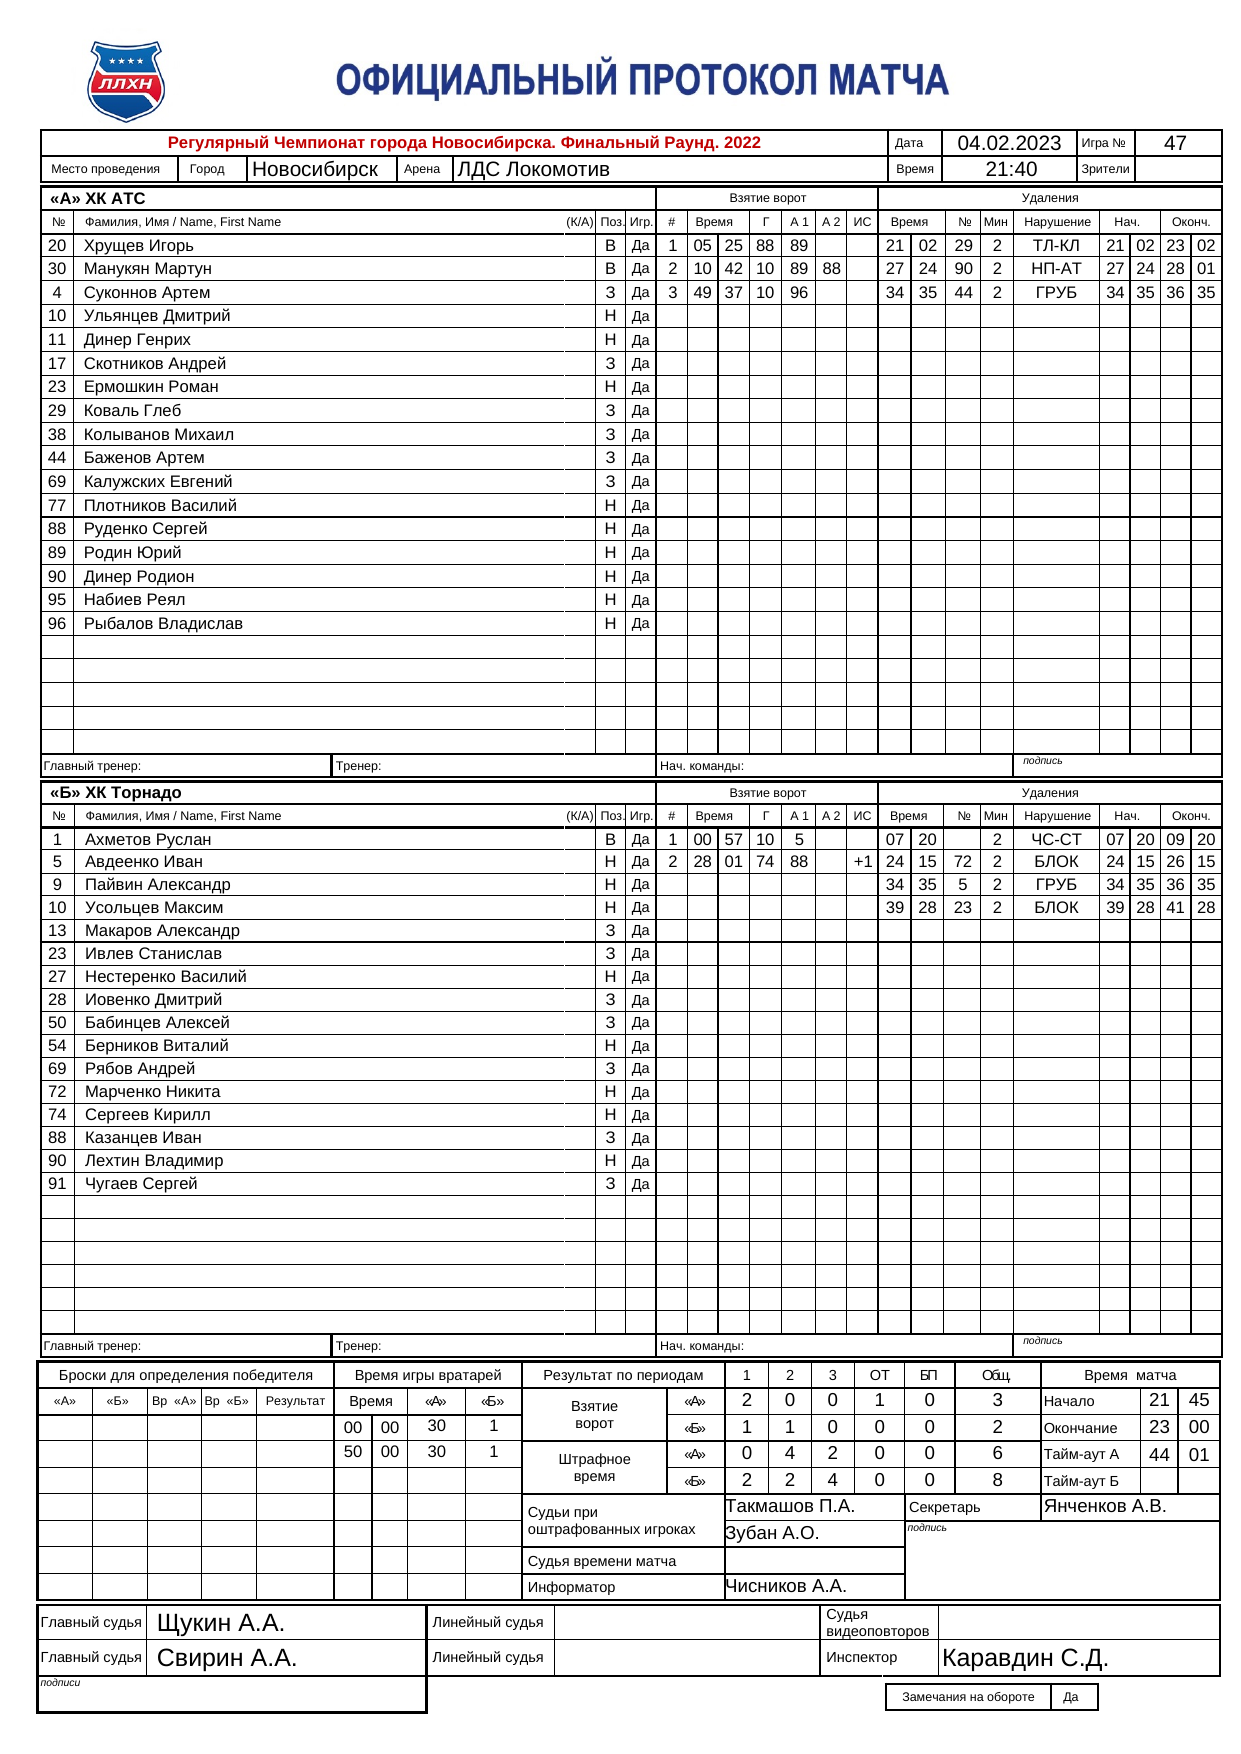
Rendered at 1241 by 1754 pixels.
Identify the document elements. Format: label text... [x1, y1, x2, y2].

table_cell [719, 376, 749, 398]
table_cell [257, 1468, 333, 1493]
table_cell Фамилия, Имя / Name, First Name [75, 805, 565, 826]
table_cell Да [626, 1150, 655, 1172]
table_cell [1014, 1265, 1099, 1287]
table_cell З [596, 281, 625, 303]
table_cell [750, 612, 781, 634]
table_cell [912, 518, 945, 540]
table_cell [946, 470, 980, 493]
table_cell [981, 1081, 1013, 1103]
table_cell [1192, 1081, 1221, 1103]
table_cell Да [626, 1104, 655, 1126]
table_header Результат по периодам [523, 1363, 724, 1387]
table_cell [1014, 1196, 1099, 1218]
table_cell [719, 989, 749, 1011]
table_cell [596, 1288, 625, 1310]
table_cell 36 [1161, 874, 1190, 895]
table_cell 20 [912, 829, 943, 849]
table_cell [688, 1173, 717, 1195]
table_cell [1100, 920, 1129, 941]
table_cell [202, 1441, 256, 1467]
table_cell А 2 [816, 211, 846, 233]
table_cell Да [626, 850, 655, 872]
table_cell [565, 920, 595, 941]
table_cell № [42, 805, 74, 826]
table_cell [565, 1288, 595, 1310]
table_cell [847, 446, 877, 469]
table_cell [944, 829, 980, 849]
table_cell 0 [905, 1442, 954, 1467]
table_cell [879, 612, 910, 634]
table_cell [750, 305, 781, 327]
table_cell Да [626, 920, 655, 941]
table_cell Инспектор [821, 1640, 938, 1675]
table_cell [1192, 518, 1221, 540]
table_cell 24 [912, 257, 945, 280]
table_cell [981, 1196, 1013, 1218]
table_cell [373, 1521, 407, 1546]
table_cell [981, 1104, 1013, 1126]
table_cell 2 [981, 257, 1013, 280]
table_cell Нарушение [1014, 805, 1099, 826]
table_cell Да [626, 588, 655, 611]
table_cell [1131, 612, 1160, 634]
table_cell [912, 446, 945, 469]
table_cell [596, 707, 625, 729]
table_cell [688, 636, 717, 658]
table_cell [565, 636, 595, 658]
table_cell [879, 1265, 910, 1287]
table_cell подпись [1014, 1335, 1221, 1356]
table_cell 96 [42, 612, 73, 634]
table_cell [879, 966, 910, 987]
table_cell [202, 1416, 256, 1440]
table_cell Нач. команды: [657, 1335, 1012, 1356]
table_cell [946, 683, 980, 706]
table_cell Да [626, 541, 655, 564]
table_cell Да [626, 612, 655, 634]
table_cell [981, 1012, 1013, 1033]
table_cell 8 [956, 1468, 1040, 1493]
table_cell [1014, 541, 1099, 564]
table_cell [847, 376, 877, 398]
table_cell [1100, 943, 1129, 964]
table_cell [719, 1219, 749, 1241]
table_cell Да [626, 305, 655, 327]
table_cell 09 [1161, 829, 1190, 849]
table_cell 0 [812, 1415, 854, 1440]
table_cell ГРУБ [1014, 874, 1099, 895]
table_cell 88 [782, 850, 815, 872]
table_cell [816, 612, 846, 634]
table_cell [373, 1574, 407, 1599]
table_cell [719, 446, 749, 469]
table_cell [944, 1242, 980, 1264]
table_cell [719, 896, 749, 918]
table_cell [946, 541, 980, 564]
table_cell Линейный судья [428, 1640, 554, 1675]
table_cell (К/А) [565, 805, 595, 826]
table_cell [1014, 943, 1099, 964]
table_cell [1192, 1035, 1221, 1057]
table_cell [981, 1058, 1013, 1079]
table_cell [1131, 659, 1160, 682]
table_cell [879, 305, 910, 327]
table_cell [657, 305, 687, 327]
table_cell 45 [1179, 1389, 1219, 1413]
table_cell [1192, 328, 1221, 351]
table_cell [879, 565, 910, 587]
table_cell [39, 1494, 92, 1520]
table_cell [1014, 1012, 1099, 1033]
table_cell [75, 1288, 564, 1310]
table_cell 1 [42, 829, 74, 849]
table_cell № [42, 211, 73, 233]
table_cell [1161, 1127, 1190, 1149]
table_cell [1192, 612, 1221, 634]
table_cell [1100, 1196, 1129, 1218]
table_cell [719, 943, 749, 964]
table_cell 21 [1141, 1389, 1177, 1413]
table_cell [1131, 1150, 1160, 1172]
table_cell [565, 989, 595, 1011]
table_cell 38 [42, 423, 73, 445]
table_cell [847, 305, 877, 327]
table_cell А 1 [782, 805, 815, 826]
table_cell [1014, 966, 1099, 987]
table_cell Ахметов Руслан [75, 829, 564, 849]
table_header 1 [726, 1363, 768, 1387]
table_cell [1014, 352, 1099, 374]
table_cell 77 [42, 494, 73, 516]
table_cell [782, 588, 815, 611]
table_cell 37 [719, 281, 749, 303]
table_cell Берников Виталий [75, 1035, 564, 1057]
table_cell [688, 1265, 717, 1287]
table_cell Поз. [596, 211, 625, 233]
table_cell Сергеев Кирилл [75, 1104, 564, 1126]
table_cell [1100, 494, 1129, 516]
table_cell [847, 896, 877, 918]
table_cell «Б» [93, 1389, 147, 1413]
table_cell [782, 1104, 815, 1126]
table_cell [657, 1265, 687, 1287]
table_cell [373, 1494, 407, 1520]
table_cell [1100, 730, 1129, 753]
table_cell [1192, 588, 1221, 611]
table_cell 2 [812, 1442, 854, 1467]
table_cell [1161, 565, 1190, 587]
table_cell 00 [373, 1441, 407, 1467]
table_cell [565, 328, 595, 351]
table_cell [750, 1288, 781, 1310]
table_cell [750, 920, 781, 941]
table_cell [626, 1242, 655, 1264]
table_cell [1192, 1265, 1221, 1287]
table_cell 21 [879, 235, 910, 256]
table_cell [816, 1104, 846, 1126]
table_cell 3 [657, 281, 687, 303]
table_cell [879, 1150, 910, 1172]
table_cell [879, 1104, 910, 1126]
table_cell [912, 352, 945, 374]
table_cell [565, 730, 595, 753]
table_cell [657, 1196, 687, 1218]
table_cell [1014, 1081, 1099, 1103]
table_cell [596, 1265, 625, 1287]
table_cell [782, 352, 815, 374]
table_cell 5 [944, 874, 980, 895]
table_cell [782, 943, 815, 964]
table_cell [688, 1081, 717, 1103]
table_cell [657, 1104, 687, 1126]
table_cell Ивлев Станислав [75, 943, 564, 964]
table_cell [912, 730, 945, 753]
table_cell НП-АТ [1014, 257, 1099, 280]
table_cell [1192, 683, 1221, 706]
table_header Броски для определения победителя [39, 1363, 333, 1387]
table_cell [42, 1242, 74, 1264]
table_cell [946, 376, 980, 398]
table_cell 11 [42, 328, 73, 351]
table_cell [688, 470, 717, 493]
table_cell Тайм-аут Б [1042, 1468, 1140, 1493]
table_cell 69 [42, 470, 73, 493]
table_cell [42, 730, 73, 753]
table_cell 0 [905, 1468, 954, 1493]
table_cell [719, 1311, 749, 1333]
table_cell Да [626, 1058, 655, 1079]
table_cell [688, 920, 717, 941]
table_cell [750, 966, 781, 987]
table_cell [946, 423, 980, 445]
table_cell Динер Генрих [74, 328, 564, 351]
table_cell Авдеенко Иван [75, 850, 564, 872]
table_cell [1100, 305, 1129, 327]
table_cell [657, 1150, 687, 1172]
table_cell [202, 1468, 256, 1493]
table_cell 2 [981, 829, 1013, 849]
table_cell [1099, 1682, 1220, 1711]
table_cell [1014, 446, 1099, 469]
table_cell [816, 1242, 846, 1264]
table_cell 4 [769, 1442, 811, 1467]
table_cell [1100, 1173, 1129, 1195]
table_cell 02 [912, 235, 945, 256]
table_cell [750, 1242, 781, 1264]
table_cell [688, 874, 717, 895]
table_cell [879, 1219, 910, 1241]
table_cell [688, 328, 717, 351]
table_cell [565, 352, 595, 374]
table_cell [750, 423, 781, 445]
table_cell [1131, 376, 1160, 398]
table_cell [657, 612, 687, 634]
table_cell Да [626, 1081, 655, 1103]
table_cell [657, 966, 687, 987]
table_cell [202, 1547, 256, 1573]
table_cell [688, 989, 717, 1011]
table_cell [257, 1494, 333, 1520]
table_cell [93, 1494, 147, 1520]
table_cell [719, 966, 749, 987]
table_cell [39, 1574, 92, 1599]
table_cell [1192, 376, 1221, 398]
table_header 3 [812, 1363, 854, 1387]
table_cell [75, 1242, 564, 1264]
table_cell [719, 1081, 749, 1103]
table_cell Н [596, 966, 625, 987]
table_cell Чугаев Сергей [75, 1173, 564, 1195]
table_cell [879, 352, 910, 374]
table_cell [847, 328, 877, 351]
table_cell 27 [1100, 257, 1129, 280]
table_cell [1161, 494, 1190, 516]
table_cell [657, 1127, 687, 1149]
table_cell [565, 683, 595, 706]
table_cell Результат [257, 1389, 333, 1413]
table_cell [565, 1265, 595, 1287]
table_cell 10 [750, 829, 781, 849]
table_cell [750, 1311, 781, 1333]
table_cell Да [626, 446, 655, 469]
table_cell 07 [1100, 829, 1129, 849]
table_cell [657, 541, 687, 564]
table_cell [555, 1640, 819, 1675]
table_cell 28 [1131, 896, 1160, 918]
table_cell Марченко Никита [75, 1081, 564, 1103]
table_cell [912, 920, 943, 941]
table_cell 01 [719, 850, 749, 872]
table_cell [565, 1012, 595, 1033]
table_cell [565, 1219, 595, 1241]
table_cell [626, 1288, 655, 1310]
table_cell [688, 707, 717, 729]
table_cell [657, 1035, 687, 1057]
table_cell [1131, 588, 1160, 611]
table_cell [688, 541, 717, 564]
table_cell [750, 588, 781, 611]
table_cell Да [626, 896, 655, 918]
table_cell А 1 [782, 211, 815, 233]
table_cell [719, 683, 749, 706]
table_cell [1100, 966, 1129, 987]
table_cell [93, 1521, 147, 1546]
table_cell [565, 1150, 595, 1172]
table_cell 21:40 [943, 157, 1076, 181]
table_cell 50 [42, 1012, 74, 1033]
table_cell [1100, 470, 1129, 493]
table_cell [1161, 1288, 1190, 1310]
table_cell [981, 1173, 1013, 1195]
table_cell [847, 423, 877, 445]
table_cell [1014, 1058, 1099, 1079]
table_cell [1100, 1242, 1129, 1264]
table_cell А 2 [816, 805, 846, 826]
table_cell Судья времени матча [523, 1548, 724, 1573]
table_cell [944, 1173, 980, 1195]
table_cell Да [626, 943, 655, 964]
table_cell [1014, 376, 1099, 398]
table_cell [719, 730, 749, 753]
table_cell 2 [657, 850, 687, 872]
table_cell 34 [1100, 874, 1129, 895]
table_cell [1161, 376, 1190, 398]
table_cell [657, 1311, 687, 1333]
table_cell [1100, 1104, 1129, 1126]
table_cell Игр. [626, 211, 655, 233]
table_cell [816, 518, 846, 540]
table_cell [782, 423, 815, 445]
table_cell [981, 1150, 1013, 1172]
table_cell [782, 305, 815, 327]
table_cell [565, 399, 595, 422]
table_cell 44 [1141, 1441, 1177, 1467]
table_cell [750, 565, 781, 587]
table_cell [335, 1547, 371, 1573]
table_cell 10 [42, 305, 73, 327]
table_cell 3 [956, 1389, 1040, 1413]
table_cell [1131, 494, 1160, 516]
table_cell 1 [657, 829, 687, 849]
table_cell [1131, 1035, 1160, 1057]
table_cell [782, 1288, 815, 1310]
table_cell [912, 1104, 943, 1126]
table_cell [1161, 966, 1190, 987]
table_cell [596, 730, 625, 753]
table_cell [1100, 588, 1129, 611]
table_cell [1131, 636, 1160, 658]
table_cell [1100, 446, 1129, 469]
table_cell [981, 399, 1013, 422]
table_cell 2 [981, 850, 1013, 872]
table_cell [750, 376, 781, 398]
table_cell [688, 612, 717, 634]
table_cell [1161, 1196, 1190, 1218]
table_cell [1131, 1173, 1160, 1195]
table_cell [1100, 399, 1129, 422]
table_cell [408, 1494, 465, 1520]
table_cell [879, 1127, 910, 1149]
table_cell 2 [657, 257, 687, 280]
table_cell «Б» [668, 1468, 724, 1493]
table_cell [719, 1288, 749, 1310]
table_cell [750, 328, 781, 351]
table_cell Информатор [523, 1575, 724, 1599]
table_cell [944, 966, 980, 987]
table_cell 30 [42, 257, 73, 280]
table_cell [816, 1219, 846, 1241]
table_cell 20 [1192, 829, 1221, 849]
table_cell Руденко Сергей [74, 518, 564, 540]
table_cell [1131, 707, 1160, 729]
table_cell [847, 541, 877, 564]
table_cell [944, 1311, 980, 1333]
table_cell [1131, 920, 1160, 941]
table_cell [816, 896, 846, 918]
table_cell [688, 446, 717, 469]
table_cell Плотников Василий [74, 494, 564, 516]
table_cell [657, 943, 687, 964]
table_cell [565, 1196, 595, 1218]
table_cell [719, 352, 749, 374]
table_cell [847, 399, 877, 422]
table_cell [148, 1441, 201, 1467]
table_cell 5 [782, 829, 815, 849]
table_cell [1131, 1219, 1160, 1241]
table_cell [879, 1081, 910, 1103]
table_cell [944, 1219, 980, 1241]
table_cell [335, 1468, 371, 1493]
table_cell [565, 966, 595, 987]
table_cell [719, 470, 749, 493]
table_cell 9 [42, 874, 74, 895]
table_cell 2 [981, 281, 1013, 303]
table_cell [75, 1311, 564, 1333]
table_header 47 [1136, 131, 1221, 155]
table_cell 36 [1161, 281, 1190, 303]
table_cell [688, 1104, 717, 1126]
table_cell Динер Родион [74, 565, 564, 587]
table_cell [466, 1468, 521, 1493]
table_cell [1131, 1288, 1160, 1310]
table_cell Поз. [596, 805, 625, 826]
table_cell [981, 612, 1013, 634]
table_cell [816, 235, 846, 256]
table_cell [657, 659, 687, 682]
table_cell Нач. [1100, 805, 1160, 826]
table_cell 07 [879, 829, 910, 849]
table_cell [719, 399, 749, 422]
table_cell [912, 1311, 943, 1333]
table_header «А» ХК АТС [42, 188, 655, 209]
table_cell [565, 612, 595, 634]
table_cell Н [596, 1035, 625, 1057]
table_cell [626, 1196, 655, 1218]
table_cell Линейный судья [428, 1606, 554, 1639]
table_cell [148, 1547, 201, 1573]
table_cell Время [879, 211, 945, 233]
table_cell [944, 1104, 980, 1126]
table_cell [879, 989, 910, 1011]
table_cell [981, 376, 1013, 398]
table_cell [750, 707, 781, 729]
table_cell [1014, 1035, 1099, 1057]
table_cell [657, 920, 687, 941]
table_cell [93, 1547, 147, 1573]
table_cell 4 [812, 1468, 854, 1493]
table_cell [1014, 423, 1099, 445]
table_cell [1161, 1311, 1190, 1333]
table_cell З [596, 1173, 625, 1195]
table_cell [879, 1173, 910, 1195]
table_cell Главный судья [39, 1640, 146, 1675]
table_cell [1136, 157, 1221, 181]
table_cell [847, 1035, 877, 1057]
table_cell [782, 1150, 815, 1172]
table_cell Лехтин Владимир [75, 1150, 564, 1172]
table_cell [657, 683, 687, 706]
table_cell ГРУБ [1014, 281, 1099, 303]
table_header Взятие ворот [657, 783, 877, 803]
table_cell 28 [1161, 257, 1190, 280]
table_cell Свирин А.А. [147, 1640, 425, 1675]
table_cell Н [596, 328, 625, 351]
table_cell [1014, 1173, 1099, 1195]
table_cell 0 [855, 1415, 904, 1440]
table_cell [1100, 1150, 1129, 1172]
table_cell [816, 470, 846, 493]
table_cell В [596, 235, 625, 256]
table_cell 2 [981, 235, 1013, 256]
table_cell [750, 1196, 781, 1218]
table_cell [847, 235, 877, 256]
table_cell Оконч. [1161, 211, 1221, 233]
table_cell Да [626, 966, 655, 987]
table_cell [466, 1574, 521, 1599]
table_cell [565, 281, 595, 303]
table_cell [1161, 328, 1190, 351]
table_cell [782, 636, 815, 658]
table_cell З [596, 920, 625, 941]
table_cell [565, 659, 595, 682]
table_cell [1014, 328, 1099, 351]
table_cell 10 [750, 257, 781, 280]
table_cell [565, 376, 595, 398]
table_cell «А» [668, 1389, 724, 1413]
table_cell Секретарь [906, 1495, 1040, 1520]
table_cell Главный судья [39, 1606, 146, 1639]
table_cell [74, 659, 564, 682]
table_cell [1161, 1242, 1190, 1264]
table_cell 72 [944, 850, 980, 872]
table_cell Иовенко Дмитрий [75, 989, 564, 1011]
table_cell [782, 966, 815, 987]
table_cell [912, 943, 943, 964]
table_cell Да [626, 235, 655, 256]
table_cell 28 [912, 896, 943, 918]
table_cell [981, 494, 1013, 516]
table_cell [1014, 1288, 1099, 1310]
table_cell [408, 1574, 465, 1599]
table_cell 90 [946, 257, 980, 280]
table_cell [688, 1288, 717, 1310]
table_cell [847, 1012, 877, 1033]
table_cell Н [596, 850, 625, 872]
table_cell [1161, 352, 1190, 374]
table_cell [782, 896, 815, 918]
table_cell [1014, 1311, 1099, 1333]
table_cell [719, 1035, 749, 1057]
table_cell [335, 1574, 371, 1599]
table_cell [816, 1035, 846, 1057]
table_cell [373, 1547, 407, 1573]
table_cell [1131, 518, 1160, 540]
table_cell 35 [1131, 874, 1160, 895]
table_cell [596, 1242, 625, 1264]
table_cell [1192, 636, 1221, 658]
table_cell [719, 1173, 749, 1195]
table_cell [1192, 730, 1221, 753]
table_cell Да [626, 829, 655, 849]
table_cell [596, 1196, 625, 1218]
table_cell З [596, 1058, 625, 1079]
table_cell [847, 1127, 877, 1149]
table_cell [1131, 683, 1160, 706]
table_cell [816, 1127, 846, 1149]
table_cell [879, 1311, 910, 1333]
table_cell Н [596, 874, 625, 895]
table_cell подпись [1014, 755, 1221, 776]
table_cell [719, 612, 749, 634]
table_cell 74 [750, 850, 781, 872]
table_cell [1192, 707, 1221, 729]
table_cell 0 [726, 1442, 768, 1467]
table_cell [782, 1196, 815, 1218]
table_cell [782, 730, 815, 753]
table_cell [657, 494, 687, 516]
table_cell [1192, 446, 1221, 469]
table_cell Вр «Б» [202, 1389, 256, 1413]
table_cell [1014, 636, 1099, 658]
table_cell +1 [847, 850, 877, 872]
table_cell [879, 399, 910, 422]
table_cell 35 [912, 874, 943, 895]
table_cell Калужских Евгений [74, 470, 564, 493]
table_cell [42, 636, 73, 658]
table_cell [750, 1081, 781, 1103]
table_cell [565, 1242, 595, 1264]
table_cell [1100, 1219, 1129, 1241]
table_cell Арена [398, 157, 452, 181]
table_cell 00 [1179, 1415, 1219, 1440]
table_cell [257, 1416, 333, 1440]
table_cell «Б» [668, 1415, 724, 1440]
table_cell [946, 399, 980, 422]
table_cell 23 [42, 943, 74, 964]
table_cell [719, 565, 749, 587]
table_cell 17 [42, 352, 73, 374]
table_cell [1014, 920, 1099, 941]
table_cell # [657, 211, 687, 233]
table_cell [1161, 707, 1190, 729]
table_cell [257, 1521, 333, 1546]
table_cell [565, 874, 595, 895]
table_cell [912, 1265, 943, 1287]
table_cell [816, 1265, 846, 1287]
table_cell Коваль Глеб [74, 399, 564, 422]
table_cell 0 [905, 1389, 954, 1413]
table_cell [688, 565, 717, 587]
table_cell [657, 376, 687, 398]
table_cell 44 [946, 281, 980, 303]
table_cell [688, 1150, 717, 1172]
table_cell 96 [782, 281, 815, 303]
table_cell [782, 612, 815, 634]
table_cell [981, 989, 1013, 1011]
table_cell Зрители [1078, 157, 1134, 181]
table_cell [1014, 659, 1099, 682]
table_cell Г [750, 805, 781, 826]
table_cell Набиев Реял [74, 588, 564, 611]
table_cell [93, 1441, 147, 1467]
table_cell Фамилия, Имя / Name, First Name [74, 211, 565, 233]
table_cell [688, 423, 717, 445]
table_cell [944, 1035, 980, 1057]
table_cell [657, 399, 687, 422]
table_cell [1100, 352, 1129, 374]
table_cell [912, 541, 945, 564]
table_cell # [657, 805, 687, 826]
table_cell [981, 920, 1013, 941]
table_cell ТЛ-КЛ [1014, 235, 1099, 256]
table_cell [879, 659, 910, 682]
table_cell [1131, 1104, 1160, 1126]
table_cell [912, 1173, 943, 1195]
table_cell Да [626, 281, 655, 303]
table_cell [816, 399, 846, 422]
table_cell [912, 1058, 943, 1079]
table_cell [782, 1058, 815, 1079]
table_cell [1131, 446, 1160, 469]
table_cell [847, 636, 877, 658]
table_cell 27 [879, 257, 910, 280]
table_cell [883, 1677, 1220, 1681]
table_cell № [946, 211, 980, 233]
table_cell [1161, 1035, 1190, 1057]
table_cell Окончание [1042, 1415, 1140, 1440]
table_cell [688, 966, 717, 987]
table_cell [981, 423, 1013, 445]
table_cell З [596, 352, 625, 374]
table_cell [1161, 920, 1190, 941]
table_cell [565, 1127, 595, 1149]
table_cell Время [879, 805, 943, 826]
table_cell [816, 1173, 846, 1195]
table_cell [981, 1265, 1013, 1287]
table_cell [816, 707, 846, 729]
table_cell [816, 328, 846, 351]
table_cell [657, 1219, 687, 1241]
table_cell [1131, 1265, 1160, 1287]
table_cell [719, 920, 749, 941]
table_cell [782, 920, 815, 941]
table_cell [782, 1173, 815, 1195]
table_cell [750, 659, 781, 682]
table_cell [657, 636, 687, 658]
table_cell [981, 943, 1013, 964]
table_cell [981, 636, 1013, 658]
table_cell [565, 423, 595, 445]
table_cell [816, 305, 846, 327]
table_cell [42, 707, 73, 729]
table_cell [750, 1012, 781, 1033]
table_cell [596, 636, 625, 658]
table_cell [596, 1311, 625, 1333]
table_cell Начало [1042, 1389, 1140, 1413]
table_cell [657, 896, 687, 918]
table_cell Нестеренко Василий [75, 966, 564, 987]
table_cell [1161, 659, 1190, 682]
table_cell [847, 989, 877, 1011]
table_cell [1192, 943, 1221, 964]
table_cell [816, 659, 846, 682]
table_cell [1161, 683, 1190, 706]
table_cell [879, 707, 910, 729]
table_cell 35 [1192, 874, 1221, 895]
table_cell [912, 305, 945, 327]
table_cell [782, 1035, 815, 1057]
table_cell Да [626, 328, 655, 351]
table_cell [719, 874, 749, 895]
table_cell [847, 966, 877, 987]
table_cell [816, 494, 846, 516]
table_cell 2 [769, 1468, 811, 1493]
table_cell [750, 399, 781, 422]
table_cell 90 [42, 565, 73, 587]
table_cell Да [626, 1035, 655, 1057]
table_cell [750, 1104, 781, 1126]
table_cell [912, 494, 945, 516]
table_cell Зубан А.О. [726, 1521, 904, 1546]
table_cell [750, 683, 781, 706]
table_cell Да [626, 1127, 655, 1149]
table_cell [944, 920, 980, 941]
table_cell [944, 1058, 980, 1079]
table_cell [1014, 1242, 1099, 1264]
table_cell 42 [719, 257, 749, 280]
table_cell Янченков А.В. [1042, 1495, 1219, 1520]
table_cell [782, 1127, 815, 1149]
table_cell [657, 423, 687, 445]
table_cell Главный тренер: [42, 1335, 330, 1356]
table_cell [981, 730, 1013, 753]
table_cell Каравдин С.Д. [939, 1640, 1219, 1675]
table_cell [816, 588, 846, 611]
table_cell Н [596, 588, 625, 611]
table_cell [1161, 518, 1190, 540]
table_cell [408, 1468, 465, 1493]
table_cell [1192, 920, 1221, 941]
table_cell [565, 588, 595, 611]
table_cell 39 [879, 896, 910, 918]
table_cell 10 [750, 281, 781, 303]
table_cell Город [179, 157, 246, 181]
table_cell [565, 518, 595, 540]
table_cell 95 [42, 588, 73, 611]
table_header Дата [889, 131, 941, 155]
table_cell [847, 730, 877, 753]
table_cell [912, 659, 945, 682]
table_cell [1131, 1058, 1160, 1079]
table_cell [847, 1242, 877, 1264]
table_cell [847, 920, 877, 941]
table_cell [912, 1219, 943, 1241]
table_cell Тайм-аут А [1042, 1441, 1140, 1467]
table_cell [750, 352, 781, 374]
table_cell [1100, 1311, 1129, 1333]
table_cell [719, 588, 749, 611]
table_cell [847, 943, 877, 964]
table_cell [1131, 1311, 1160, 1333]
table_cell [912, 1242, 943, 1264]
table_cell [74, 730, 564, 753]
table_header Время игры вратарей [335, 1363, 521, 1387]
table_cell [719, 1127, 749, 1149]
table_header ОТ [855, 1363, 904, 1387]
table_cell 21 [1100, 235, 1129, 256]
table_cell [750, 518, 781, 540]
table_cell [657, 352, 687, 374]
table_cell [879, 518, 910, 540]
table_cell [847, 1081, 877, 1103]
table_cell [816, 1150, 846, 1172]
table_cell [1192, 399, 1221, 422]
table_cell 00 [373, 1416, 407, 1440]
table_cell [1100, 1265, 1129, 1287]
table_cell Да [626, 874, 655, 895]
table_cell З [596, 446, 625, 469]
table_cell [202, 1521, 256, 1546]
table_cell Тренер: [333, 755, 655, 776]
table_cell [1192, 1173, 1221, 1195]
table_cell [750, 1058, 781, 1079]
table_cell [782, 376, 815, 398]
table_cell [719, 1104, 749, 1126]
table_cell [816, 1081, 846, 1103]
table_cell [879, 470, 910, 493]
table_cell 49 [688, 281, 717, 303]
table_cell [1131, 1242, 1160, 1264]
table_cell [981, 707, 1013, 729]
table_cell [148, 1416, 201, 1440]
table_cell Да [626, 257, 655, 280]
table_cell [688, 588, 717, 611]
table_cell [335, 1494, 371, 1520]
table_cell [1161, 1265, 1190, 1287]
table_cell 35 [1131, 281, 1160, 303]
table_cell [719, 541, 749, 564]
table_cell Вр «А» [148, 1389, 201, 1413]
table_cell Н [596, 1104, 625, 1126]
table_cell Н [596, 612, 625, 634]
table_cell [626, 1265, 655, 1287]
table_cell [939, 1606, 1219, 1639]
table_cell [1161, 1012, 1190, 1033]
table_cell [981, 1035, 1013, 1057]
table_cell [847, 1058, 877, 1079]
table_cell [847, 352, 877, 374]
table_cell 26 [1161, 850, 1190, 872]
table_cell [912, 1035, 943, 1057]
table_cell [816, 1311, 846, 1333]
table_cell Да [626, 470, 655, 493]
table_cell [1014, 518, 1099, 540]
table_cell [1161, 541, 1190, 564]
table_cell Бабинцев Алексей [75, 1012, 564, 1033]
table_cell [1192, 1012, 1221, 1033]
table_cell [1141, 1468, 1177, 1493]
table_cell [688, 1242, 717, 1264]
table_cell [847, 612, 877, 634]
table_cell [944, 1012, 980, 1033]
table_cell Г [750, 211, 781, 233]
table_cell 25 [719, 235, 749, 256]
table_cell Скотников Андрей [74, 352, 564, 374]
table_cell 89 [782, 257, 815, 280]
table_cell [782, 1012, 815, 1033]
table_cell [782, 1242, 815, 1264]
table_cell 88 [42, 518, 73, 540]
table_cell [847, 281, 877, 303]
table_cell [879, 920, 910, 941]
table_cell 0 [855, 1442, 904, 1467]
table_cell [1131, 1081, 1160, 1103]
table_cell ИС [847, 211, 877, 233]
table_cell 01 [1179, 1441, 1219, 1467]
table_cell [847, 257, 877, 280]
table_cell [1192, 1104, 1221, 1126]
table_cell В [596, 257, 625, 280]
table_cell [782, 989, 815, 1011]
table_cell [688, 730, 717, 753]
table_cell [847, 659, 877, 682]
table_cell Макаров Александр [75, 920, 564, 941]
table_cell [688, 683, 717, 706]
table_cell [93, 1416, 147, 1440]
table_cell [688, 518, 717, 540]
table_cell [565, 235, 595, 256]
table_cell 28 [688, 850, 717, 872]
table_cell [944, 989, 980, 1011]
table_cell [782, 541, 815, 564]
table_cell [657, 989, 687, 1011]
table_cell 30 [408, 1441, 465, 1467]
table_cell 35 [912, 281, 945, 303]
table_cell [782, 707, 815, 729]
table_cell [657, 1012, 687, 1033]
table_cell [657, 1058, 687, 1079]
table_cell Да [626, 376, 655, 398]
table_cell [1100, 518, 1129, 540]
table_cell [719, 305, 749, 327]
table_cell «А» [408, 1389, 465, 1413]
table_cell [1100, 683, 1129, 706]
table_cell [1161, 588, 1190, 611]
table_cell [1192, 1196, 1221, 1218]
table_cell [42, 1288, 74, 1310]
table_cell [1161, 989, 1190, 1011]
table_cell 90 [42, 1150, 74, 1172]
table_header Замечания на обороте [887, 1685, 1050, 1709]
table_cell [657, 1242, 687, 1264]
table_cell [93, 1574, 147, 1599]
table_cell 88 [750, 235, 781, 256]
table_cell Родин Юрий [74, 541, 564, 564]
table_cell Колыванов Михаил [74, 423, 564, 445]
table_cell [750, 1150, 781, 1172]
table_cell [1014, 1219, 1099, 1241]
table_cell 24 [1100, 850, 1129, 872]
table_header Общ. [956, 1363, 1040, 1387]
table_cell [750, 470, 781, 493]
table_cell Щукин А.А. [147, 1606, 425, 1639]
table_cell [946, 305, 980, 327]
table_cell [1100, 659, 1129, 682]
table_cell 74 [42, 1104, 74, 1126]
table_cell 1 [855, 1389, 904, 1413]
table_cell [1161, 612, 1190, 634]
table_cell Казанцев Иван [75, 1127, 564, 1149]
table_cell [1131, 470, 1160, 493]
table_cell [912, 1127, 943, 1149]
table_cell Оконч. [1161, 805, 1221, 826]
table_cell [981, 565, 1013, 587]
table_cell Нарушение [1014, 211, 1099, 233]
table_cell Ульянцев Дмитрий [74, 305, 564, 327]
table_cell [816, 565, 846, 587]
table_cell [912, 1196, 943, 1218]
table_cell [944, 943, 980, 964]
table_cell 89 [42, 541, 73, 564]
table_cell [912, 966, 943, 987]
table_cell ИС [847, 805, 877, 826]
table_cell [565, 1173, 595, 1195]
table_cell [981, 1288, 1013, 1310]
table_cell 02 [1192, 235, 1221, 256]
table_cell Н [596, 565, 625, 587]
table_cell [1100, 541, 1129, 564]
table_cell 20 [42, 235, 73, 256]
table_cell [1100, 1012, 1129, 1033]
table_cell [596, 1219, 625, 1241]
table_cell Н [596, 1150, 625, 1172]
table_cell Да [626, 1012, 655, 1033]
table_cell [75, 1196, 564, 1218]
table_cell [626, 707, 655, 729]
table_cell [688, 896, 717, 918]
table_cell З [596, 423, 625, 445]
table_cell БЛОК [1014, 896, 1099, 918]
table_cell Да [626, 352, 655, 374]
table_cell БЛОК [1014, 850, 1099, 872]
table_cell [657, 874, 687, 895]
table_cell [1014, 989, 1099, 1011]
table_cell 20 [1131, 829, 1160, 849]
table_header 04.02.2023 [943, 131, 1076, 155]
table_cell [816, 281, 846, 303]
table_cell [657, 565, 687, 587]
table_cell [1179, 1468, 1219, 1493]
table_cell Баженов Артем [74, 446, 564, 469]
table_cell [626, 636, 655, 658]
table_header Игра № [1078, 131, 1134, 155]
table_cell Новосибирск [248, 157, 396, 181]
table_cell [719, 1242, 749, 1264]
table_cell [1100, 565, 1129, 587]
table_cell [782, 683, 815, 706]
table_cell [879, 1058, 910, 1079]
table_cell [688, 376, 717, 398]
table_cell [74, 636, 564, 658]
table_cell Время [889, 157, 941, 181]
table_cell [1131, 966, 1160, 987]
table_cell [565, 850, 595, 872]
table_cell [565, 257, 595, 280]
table_cell [750, 541, 781, 564]
table_cell 10 [688, 257, 717, 280]
table_header 2 [769, 1363, 811, 1387]
table_cell [626, 730, 655, 753]
table_cell 6 [956, 1442, 1040, 1467]
table_cell [719, 659, 749, 682]
table_cell [688, 399, 717, 422]
table_cell [879, 541, 910, 564]
table_cell [1014, 1127, 1099, 1149]
table_cell [816, 446, 846, 469]
table_cell [74, 683, 564, 706]
table_cell Место проведения [42, 157, 177, 181]
table_cell [719, 707, 749, 729]
table_cell [912, 565, 945, 587]
table_cell [688, 1127, 717, 1149]
table_cell 89 [782, 235, 815, 256]
table_cell [1192, 470, 1221, 493]
table_cell [912, 707, 945, 729]
table_cell Мин [981, 805, 1013, 826]
table_cell 29 [946, 235, 980, 256]
table_cell [816, 376, 846, 398]
table_cell [946, 707, 980, 729]
table_cell [847, 707, 877, 729]
table_cell [202, 1494, 256, 1520]
table_cell [1131, 1196, 1160, 1218]
table_cell [1014, 399, 1099, 422]
table_cell [1192, 423, 1221, 445]
table_cell [912, 612, 945, 634]
table_cell 69 [42, 1058, 74, 1079]
table_cell Да [626, 1173, 655, 1195]
table_cell [816, 352, 846, 374]
table_cell 30 [408, 1416, 465, 1440]
table_cell [626, 683, 655, 706]
table_cell [1192, 565, 1221, 587]
table_cell [1161, 1219, 1190, 1241]
table_cell [1161, 399, 1190, 422]
table_cell [596, 659, 625, 682]
table_header «Б» ХК Торнадо [42, 783, 655, 803]
table_cell [688, 1196, 717, 1218]
table_cell [1100, 1035, 1129, 1057]
table_cell В [596, 829, 625, 849]
table_cell [688, 1035, 717, 1057]
table_cell Да [626, 565, 655, 587]
table_cell [719, 1012, 749, 1033]
table_cell [782, 659, 815, 682]
table_cell [847, 1104, 877, 1126]
table_cell [847, 518, 877, 540]
table_cell Судьи при оштрафованных игроках [523, 1495, 724, 1546]
table_cell Время [688, 805, 749, 826]
table_cell [879, 494, 910, 516]
table_cell [42, 1196, 74, 1218]
table_cell [93, 1468, 147, 1493]
table_cell Игр. [626, 805, 655, 826]
table_cell [816, 850, 846, 872]
table_cell Время [688, 211, 749, 233]
table_cell [39, 1521, 92, 1546]
table_cell 15 [1192, 850, 1221, 872]
table_cell [42, 683, 73, 706]
table_cell [1100, 1288, 1129, 1310]
table_cell [719, 1265, 749, 1287]
table_cell [555, 1606, 819, 1639]
table_cell [750, 1173, 781, 1195]
table_cell [782, 518, 815, 540]
table_cell [565, 707, 595, 729]
table_cell 2 [726, 1468, 768, 1493]
table_cell [750, 943, 781, 964]
table_cell [1131, 352, 1160, 374]
table_cell [1014, 305, 1099, 327]
table_cell [1131, 565, 1160, 587]
table_cell [946, 612, 980, 634]
table_cell [981, 1242, 1013, 1264]
table_cell [782, 1081, 815, 1103]
table_cell [1161, 636, 1190, 658]
table_cell [944, 1196, 980, 1218]
table_cell [257, 1574, 333, 1599]
table_cell [879, 376, 910, 398]
table_cell Нач. [1100, 211, 1160, 233]
table_cell [981, 1127, 1013, 1149]
table_cell [1014, 683, 1099, 706]
table_cell 15 [1131, 850, 1160, 872]
table_cell [847, 1173, 877, 1195]
table_cell [912, 1012, 943, 1033]
table_cell [148, 1521, 201, 1546]
table_cell [1192, 989, 1221, 1011]
table_cell подпись [906, 1522, 1219, 1599]
table_cell [1192, 1242, 1221, 1264]
table_cell 23 [1161, 235, 1190, 256]
table_cell [657, 1288, 687, 1310]
table_cell [981, 470, 1013, 493]
table_cell [1014, 494, 1099, 516]
table_cell [879, 1242, 910, 1264]
table_cell [879, 328, 910, 351]
table_cell (К/А) [565, 211, 595, 233]
table_cell [912, 1081, 943, 1103]
table_cell [1014, 1150, 1099, 1172]
table_cell [1131, 989, 1160, 1011]
table_cell 2 [981, 896, 1013, 918]
table_cell № [944, 805, 980, 826]
table_cell подписи [39, 1677, 425, 1711]
table_cell [565, 446, 595, 469]
table_cell [202, 1574, 256, 1599]
table_cell [688, 1058, 717, 1079]
table_cell [719, 423, 749, 445]
table_cell [946, 565, 980, 587]
table_cell [1192, 352, 1221, 374]
table_cell [1161, 1104, 1190, 1126]
table_cell [1131, 328, 1160, 351]
table_cell [946, 446, 980, 469]
table_cell [944, 1288, 980, 1310]
table_cell [1131, 305, 1160, 327]
table_cell [981, 588, 1013, 611]
table_cell [1192, 966, 1221, 987]
table_cell «А» [39, 1389, 92, 1413]
table_cell [565, 1035, 595, 1057]
table_cell Хрущев Игорь [74, 235, 564, 256]
table_cell [1192, 1058, 1221, 1079]
table_cell [816, 1288, 846, 1310]
table_cell [565, 470, 595, 493]
table_cell [688, 659, 717, 682]
table_cell [847, 1265, 877, 1287]
table_cell 28 [1192, 896, 1221, 918]
table_cell 01 [1192, 257, 1221, 280]
table_cell [847, 470, 877, 493]
table_cell [1014, 470, 1099, 493]
table_cell 34 [1100, 281, 1129, 303]
table_cell [912, 328, 945, 351]
table_cell 35 [1192, 281, 1221, 303]
table_cell [879, 1288, 910, 1310]
table_cell [1131, 730, 1160, 753]
table_cell Пайвин Александр [75, 874, 564, 895]
table_cell [719, 636, 749, 658]
table_cell Время [335, 1389, 407, 1413]
table_cell 0 [905, 1415, 954, 1440]
table_cell [688, 1219, 717, 1241]
table_cell 5 [42, 850, 74, 872]
table_cell [912, 376, 945, 398]
table_cell [750, 730, 781, 753]
table_cell 29 [42, 399, 73, 422]
table_cell Н [596, 494, 625, 516]
table_cell [750, 446, 781, 469]
table_cell [782, 1311, 815, 1333]
table_cell [981, 352, 1013, 374]
table_cell [847, 1311, 877, 1333]
table_cell Рябов Андрей [75, 1058, 564, 1079]
table_cell 05 [688, 235, 717, 256]
table_cell [946, 494, 980, 516]
table_cell 44 [42, 446, 73, 469]
table_cell [148, 1468, 201, 1493]
table_cell [981, 1219, 1013, 1241]
table_cell 27 [42, 966, 74, 987]
table_cell [912, 683, 945, 706]
table_cell [750, 636, 781, 658]
table_cell [1100, 707, 1129, 729]
table_cell [816, 966, 846, 987]
table_cell [782, 399, 815, 422]
table_cell [981, 683, 1013, 706]
table_cell [879, 683, 910, 706]
table_cell 2 [726, 1389, 768, 1413]
table_cell 0 [769, 1389, 811, 1413]
table_cell [688, 352, 717, 374]
table_cell Суконнов Артем [74, 281, 564, 303]
table_cell ЛДС Локомотив [454, 157, 887, 181]
table_cell [782, 565, 815, 587]
table_cell [750, 896, 781, 918]
table_cell [1161, 1173, 1190, 1195]
table_cell [257, 1547, 333, 1573]
table_cell [816, 423, 846, 445]
table_cell [688, 494, 717, 516]
table_cell [1131, 943, 1160, 964]
table_cell [1100, 636, 1129, 658]
table_cell [1131, 1127, 1160, 1149]
table_cell [565, 565, 595, 587]
table_cell [946, 518, 980, 540]
table_cell [565, 896, 595, 918]
table_cell 00 [335, 1416, 371, 1440]
table_cell [847, 494, 877, 516]
table_cell [1131, 541, 1160, 564]
table_cell [657, 1081, 687, 1103]
table_cell 10 [42, 896, 74, 918]
table_cell З [596, 1127, 625, 1149]
table_cell [981, 659, 1013, 682]
table_cell [1161, 730, 1190, 753]
table_cell [335, 1521, 371, 1546]
table_cell Да [626, 494, 655, 516]
table_cell [1192, 659, 1221, 682]
table_cell [657, 446, 687, 469]
table_cell [912, 423, 945, 445]
table_cell [42, 1219, 74, 1241]
table_cell [408, 1547, 465, 1573]
table_cell [626, 1311, 655, 1333]
table_cell [373, 1468, 407, 1493]
table_cell 39 [1100, 896, 1129, 918]
table_cell «Б » [466, 1389, 521, 1413]
table_cell [1131, 423, 1160, 445]
table_cell 0 [812, 1389, 854, 1413]
table_cell [1161, 423, 1190, 445]
table_cell 91 [42, 1173, 74, 1195]
table_cell [257, 1441, 333, 1467]
table_cell [688, 1311, 717, 1333]
table_cell [879, 423, 910, 445]
table_cell Мин [981, 211, 1013, 233]
table_cell [1100, 376, 1129, 398]
table_cell [981, 1311, 1013, 1333]
table_cell Чисников А.А. [726, 1575, 904, 1599]
table_cell [750, 494, 781, 516]
table_cell [39, 1441, 92, 1467]
table_cell [847, 1219, 877, 1241]
table_cell 88 [816, 257, 846, 280]
table_cell [1192, 1288, 1221, 1310]
table_cell 34 [879, 281, 910, 303]
table_cell [879, 943, 910, 964]
table_cell [565, 305, 595, 327]
table_cell [565, 541, 595, 564]
table_cell З [596, 399, 625, 422]
table_cell [847, 683, 877, 706]
table_cell [816, 989, 846, 1011]
table_cell [565, 1081, 595, 1103]
table_cell [946, 636, 980, 658]
table_cell 1 [657, 235, 687, 256]
table_cell [782, 446, 815, 469]
table_cell [719, 518, 749, 540]
table_cell [42, 1311, 74, 1333]
table_cell [626, 659, 655, 682]
table_cell З [596, 1012, 625, 1033]
table_cell [1100, 423, 1129, 445]
table_cell З [596, 943, 625, 964]
table_cell [1192, 541, 1221, 564]
table_cell 13 [42, 920, 74, 941]
table_cell Н [596, 896, 625, 918]
table_cell [1014, 1104, 1099, 1126]
table_cell [1161, 1058, 1190, 1079]
table_cell [39, 1547, 92, 1573]
table_cell [816, 730, 846, 753]
table_cell [981, 541, 1013, 564]
table_cell Взятие ворот [523, 1389, 666, 1440]
table_cell [719, 494, 749, 516]
table_header Удаления [879, 783, 1221, 803]
table_cell [1014, 565, 1099, 587]
table_cell [466, 1494, 521, 1520]
table_cell 24 [879, 850, 910, 872]
table_cell [782, 328, 815, 351]
table_cell 1 [466, 1441, 521, 1467]
table_cell [42, 1265, 74, 1287]
table_cell [688, 943, 717, 964]
table_cell [946, 730, 980, 753]
table_cell [944, 1081, 980, 1103]
table_cell [912, 399, 945, 422]
table_cell [1100, 1081, 1129, 1103]
table_cell [912, 588, 945, 611]
table_cell [688, 305, 717, 327]
table_cell [1100, 1058, 1129, 1079]
table_cell [1131, 1012, 1160, 1033]
table_cell [39, 1416, 92, 1440]
table_cell [565, 494, 595, 516]
table_cell [565, 1058, 595, 1079]
table_cell 23 [944, 896, 980, 918]
table_cell [1161, 305, 1190, 327]
table_cell З [596, 470, 625, 493]
table_cell [1192, 494, 1221, 516]
table_cell [912, 1288, 943, 1310]
table_cell [944, 1150, 980, 1172]
table_cell [750, 1127, 781, 1149]
table_header Взятие ворот [657, 188, 877, 209]
table_cell Н [596, 541, 625, 564]
table_cell [148, 1494, 201, 1520]
table_cell 1 [726, 1415, 768, 1440]
table_cell 23 [1141, 1415, 1177, 1440]
table_cell [912, 470, 945, 493]
table_cell [74, 707, 564, 729]
table_cell [1131, 399, 1160, 422]
table_cell 34 [879, 874, 910, 895]
table_cell [879, 636, 910, 658]
table_cell Такмашов П.А. [726, 1495, 904, 1520]
table_cell [879, 730, 910, 753]
table_cell [1014, 707, 1099, 729]
table_cell Да [626, 518, 655, 540]
table_cell [981, 328, 1013, 351]
table_cell [946, 328, 980, 351]
table_cell [946, 352, 980, 374]
table_cell [75, 1265, 564, 1287]
table_cell [946, 588, 980, 611]
table_cell [1192, 1311, 1221, 1333]
table_cell 54 [42, 1035, 74, 1057]
table_header Время матча [1042, 1363, 1219, 1387]
table_cell [1161, 446, 1190, 469]
table_cell 57 [719, 829, 749, 849]
table_cell [750, 1265, 781, 1287]
table_cell [816, 636, 846, 658]
table_cell [657, 1173, 687, 1195]
table_cell [719, 1196, 749, 1218]
table_cell [879, 1035, 910, 1057]
table_cell [688, 1012, 717, 1033]
table_cell Усольцев Максим [75, 896, 564, 918]
table_cell Главный тренер: [42, 755, 330, 776]
table_cell [1100, 989, 1129, 1011]
table_cell [750, 989, 781, 1011]
table_cell Да [626, 989, 655, 1011]
table_cell 41 [1161, 896, 1190, 918]
table_cell [847, 874, 877, 895]
table_cell [847, 1196, 877, 1218]
table_cell [657, 470, 687, 493]
table_cell Н [596, 376, 625, 398]
table_cell [408, 1521, 465, 1546]
table_header Да [1052, 1685, 1097, 1709]
table_cell Н [596, 305, 625, 327]
table_cell [565, 829, 595, 849]
table_cell [981, 966, 1013, 987]
table_cell [816, 683, 846, 706]
table_cell Нач. команды: [657, 755, 1012, 776]
table_cell Ермошкин Роман [74, 376, 564, 398]
table_cell 23 [42, 376, 73, 398]
table_cell Да [626, 399, 655, 422]
table_cell [726, 1548, 904, 1573]
table_cell 0 [855, 1468, 904, 1493]
table_cell Рыбалов Владислав [74, 612, 564, 634]
table_cell [879, 446, 910, 469]
table_cell [148, 1574, 201, 1599]
table_cell [816, 943, 846, 964]
table_cell [719, 1058, 749, 1079]
table_cell [626, 1219, 655, 1241]
table_cell [847, 588, 877, 611]
table_cell [981, 518, 1013, 540]
table_cell [782, 1265, 815, 1287]
table_cell [912, 1150, 943, 1172]
table_cell [816, 1196, 846, 1218]
table_cell [750, 874, 781, 895]
table_cell [1014, 588, 1099, 611]
table_cell [42, 659, 73, 682]
table_cell [565, 943, 595, 964]
table_cell [1100, 1127, 1129, 1149]
table_cell [1014, 730, 1099, 753]
table_cell [782, 1219, 815, 1241]
table_cell 28 [42, 989, 74, 1011]
table_cell [466, 1547, 521, 1573]
table_cell 50 [335, 1441, 371, 1467]
table_cell [912, 636, 945, 658]
table_cell Тренер: [333, 1335, 655, 1356]
table_cell [1014, 612, 1099, 634]
table_cell 15 [912, 850, 943, 872]
table_cell [782, 470, 815, 493]
table_cell [657, 518, 687, 540]
table_cell Н [596, 1081, 625, 1103]
table_cell [847, 1150, 877, 1172]
table_cell 1 [466, 1416, 521, 1440]
table_cell [847, 565, 877, 587]
table_cell 88 [42, 1127, 74, 1149]
table_cell [944, 1127, 980, 1149]
table_cell [1161, 470, 1190, 493]
table_cell [466, 1521, 521, 1546]
table_cell [657, 328, 687, 351]
table_cell ЧС-СТ [1014, 829, 1099, 849]
table_cell [912, 989, 943, 1011]
table_cell [1161, 943, 1190, 964]
table_cell [816, 1012, 846, 1033]
table_cell [1192, 1219, 1221, 1241]
table_cell 1 [769, 1415, 811, 1440]
table_cell Манукян Мартун [74, 257, 564, 280]
table_cell Судья видеоповторов [821, 1606, 938, 1639]
table_cell [750, 1219, 781, 1241]
table_cell 00 [688, 829, 717, 849]
table_cell [75, 1219, 564, 1241]
table_cell «А» [668, 1442, 724, 1467]
table_cell [596, 683, 625, 706]
table_cell [816, 874, 846, 895]
table_cell 2 [956, 1415, 1040, 1440]
table_header Удаления [879, 188, 1221, 209]
table_cell [657, 588, 687, 611]
table_cell Да [626, 423, 655, 445]
table_cell [944, 1265, 980, 1287]
table_cell Штрафное время [523, 1442, 666, 1493]
table_cell [428, 1677, 882, 1711]
table_cell [1192, 1150, 1221, 1172]
table_cell 4 [42, 281, 73, 303]
table_cell [847, 1288, 877, 1310]
table_cell [565, 1311, 595, 1333]
table_header Регулярный Чемпионат города Новосибирска. Финальный Раунд. 2022 [42, 131, 887, 155]
table_cell [879, 1012, 910, 1033]
table_cell Н [596, 518, 625, 540]
table_cell 72 [42, 1081, 74, 1103]
table_cell [1192, 1127, 1221, 1149]
table_cell [816, 920, 846, 941]
table_cell [1161, 1081, 1190, 1103]
table_cell 24 [1131, 257, 1160, 280]
table_cell [39, 1468, 92, 1493]
table_cell [816, 1058, 846, 1079]
table_cell [816, 541, 846, 564]
table_cell [1100, 328, 1129, 351]
table_header БП [905, 1363, 954, 1387]
table_cell [1192, 305, 1221, 327]
table_cell [782, 874, 815, 895]
table_cell [981, 446, 1013, 469]
table_cell [1100, 612, 1129, 634]
table_cell [1161, 1150, 1190, 1172]
table_cell [816, 829, 846, 849]
table_cell [719, 1150, 749, 1172]
table_cell [657, 730, 687, 753]
table_cell [879, 1196, 910, 1218]
table_cell [657, 707, 687, 729]
table_cell [719, 328, 749, 351]
table_cell [782, 494, 815, 516]
table_cell [565, 1104, 595, 1126]
table_cell [946, 659, 980, 682]
table_cell 02 [1131, 235, 1160, 256]
picture [5, 28, 1179, 129]
table_cell З [596, 989, 625, 1011]
table_cell [750, 1035, 781, 1057]
table_cell [981, 305, 1013, 327]
table_cell [879, 588, 910, 611]
table_cell 2 [981, 874, 1013, 895]
table_cell [847, 829, 877, 849]
